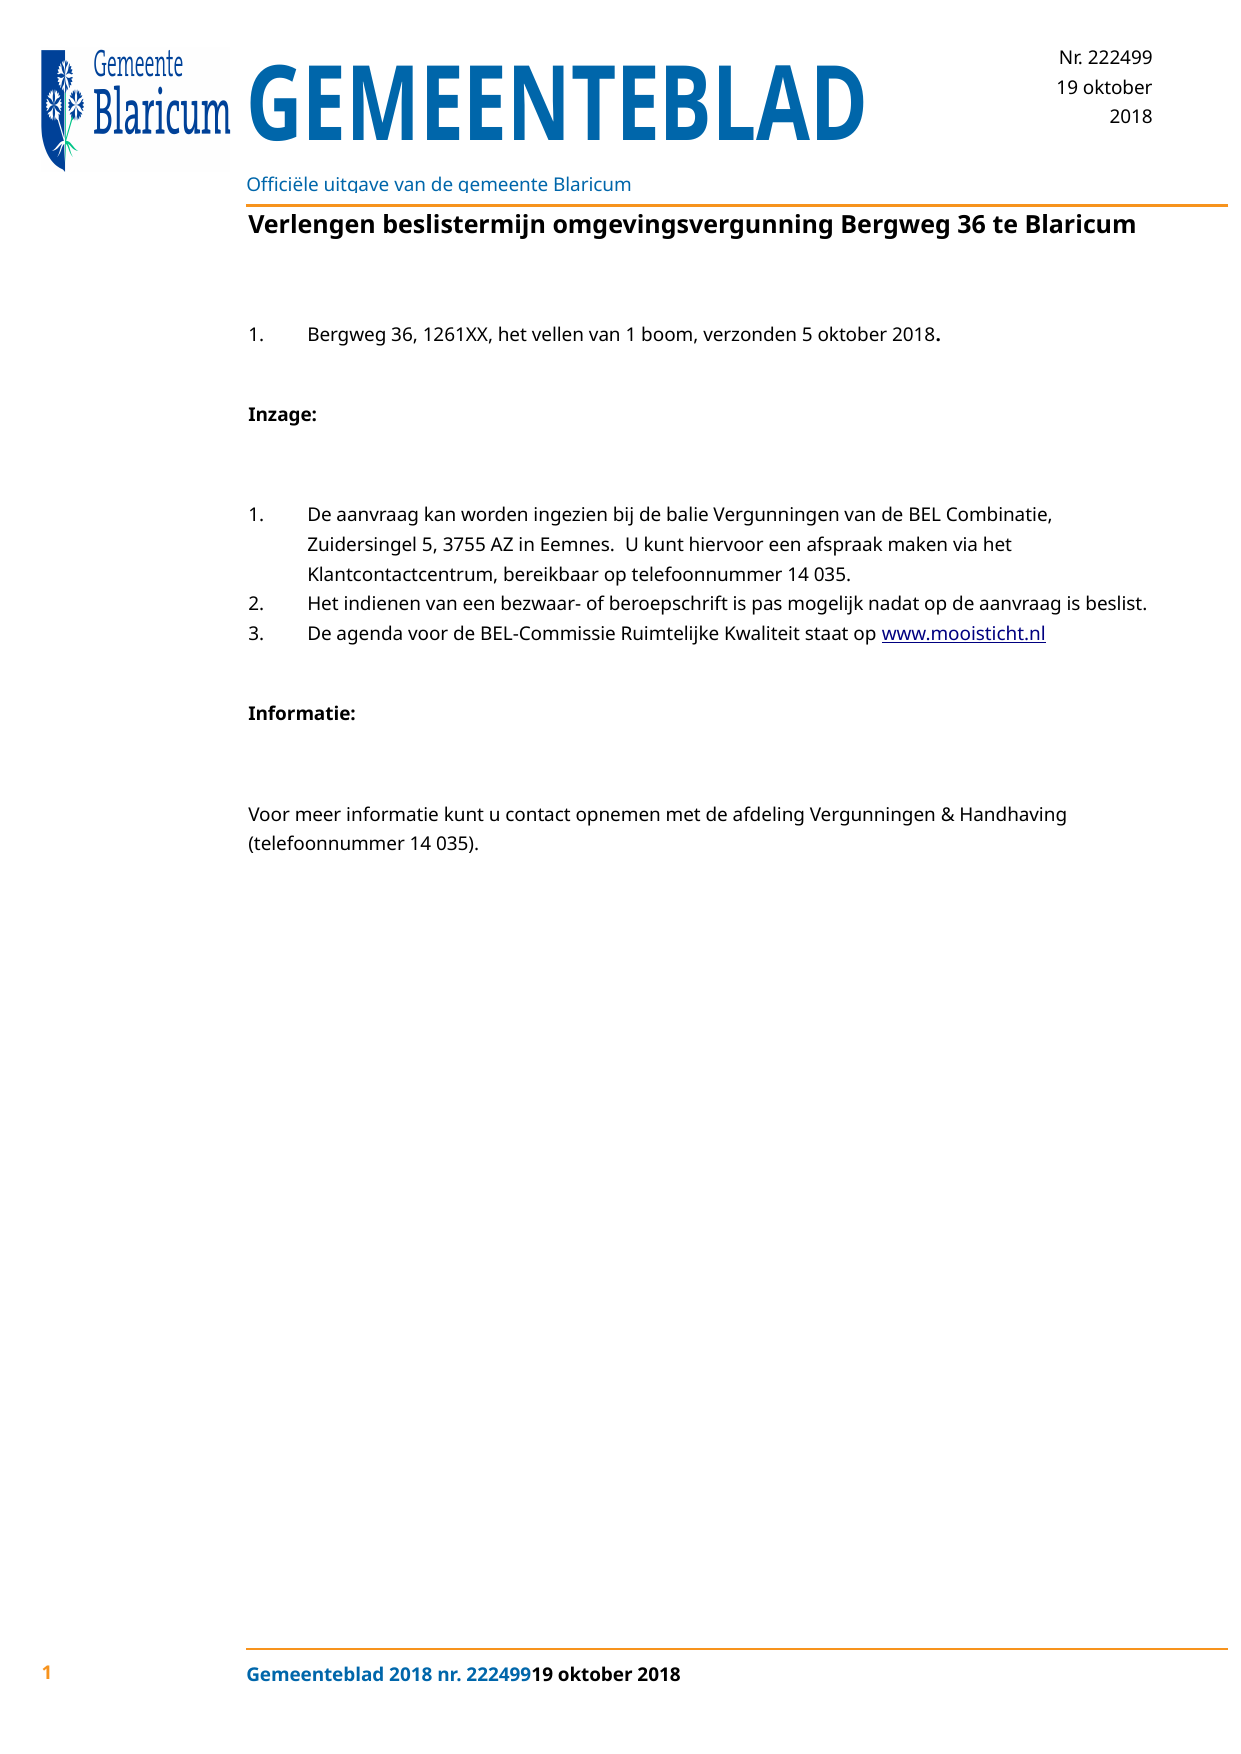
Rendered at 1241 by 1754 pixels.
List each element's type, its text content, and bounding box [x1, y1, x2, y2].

list Het indienen van een bezwaar- of beroepschrift is pas mogelijk nadat op de aanvraag is beslist. [248, 590, 1152, 616]
text Inzage: [248, 401, 1152, 426]
list De agenda voor de BEL-Commissie Ruimtelijke Kwaliteit staat op www.mooisticht.nl [248, 620, 1152, 646]
text Voor meer informatie kunt u contact opnemen met de afdeling Vergunningen & Handhaving (telefoonnummer 14 035). [248, 801, 1152, 856]
text Informatie: [248, 700, 1152, 726]
picture [41, 47, 231, 172]
list Bergweg 36, 1261XX, het vellen van 1 boom, verzonden 5 oktober 2018. [248, 321, 1152, 346]
list De aanvraag kan worden ingezien bij de balie Vergunningen van de BEL Combinatie, Zuidersingel 5, 3755 AZ in Eemnes. U kunt hiervoor een afspraak maken via het Klantcontactcentrum, bereikbaar op telefoonnummer 14 035. [248, 502, 1152, 586]
text Verlengen beslistermijn omgevingsvergunning Bergweg 36 te Blaricum [248, 207, 1152, 241]
